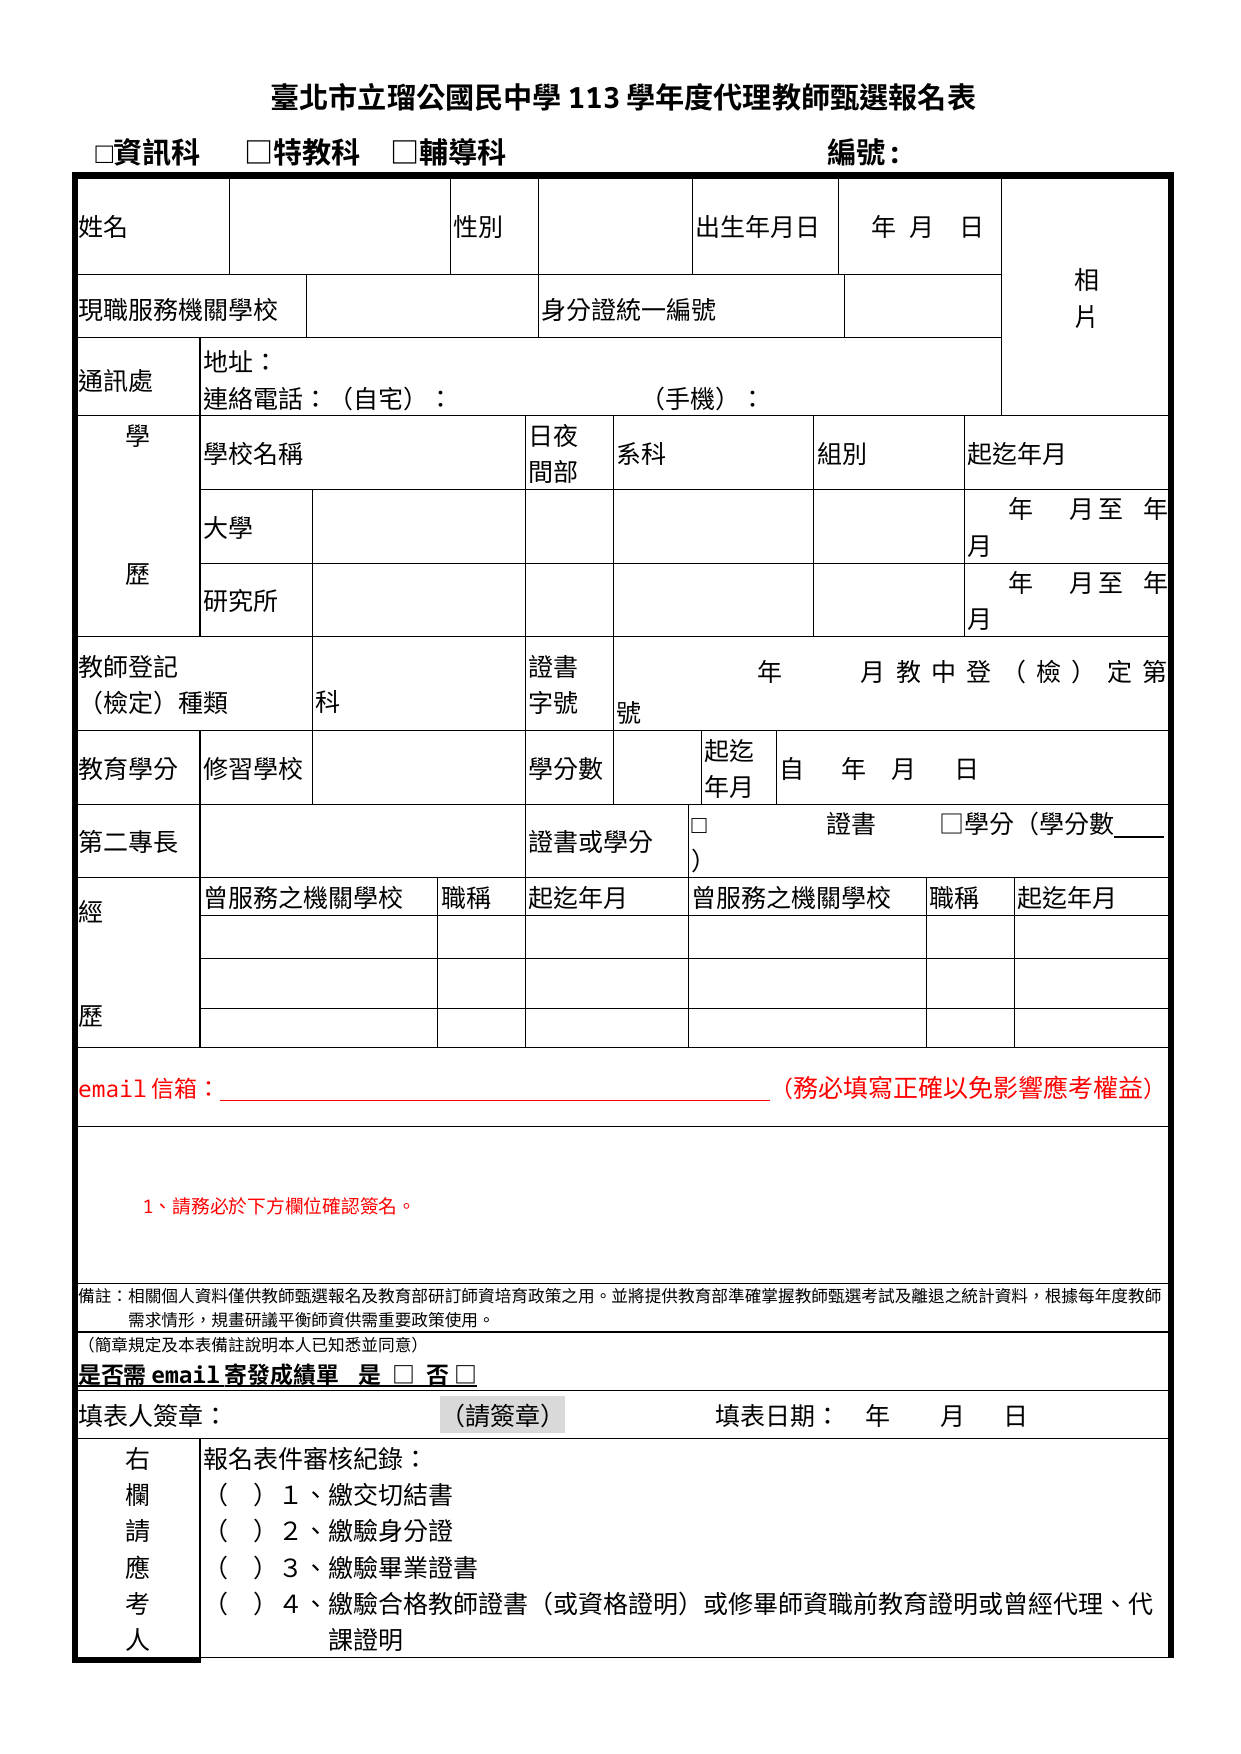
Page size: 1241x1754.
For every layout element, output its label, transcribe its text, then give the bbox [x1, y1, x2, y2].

table_cell [201, 805, 525, 877]
table_cell 性別 [451, 179, 538, 274]
table_cell [201, 916, 437, 958]
table_cell [927, 959, 1014, 1008]
table_cell 右 欄 請 應 考 人 [78, 1439, 199, 1657]
table_cell 現職服務機關學校 [78, 275, 306, 337]
table_header 臺北市立瑠公國民中學113學年度代理教師甄選報名表 □資訊科 □特教科 □輔導科 編號: [75, 75, 1171, 172]
table_cell 報名表件審核紀錄： （ ）１、繳交切結書 （ ）２、繳驗身分證 （ ）３、繳驗畢業證書 （ ）４、繳驗合格教師證書（或資格證明）或修畢師資職前教育證明或曾經代理、代課證明 [201, 1439, 1168, 1657]
table_cell 教育學分 [78, 731, 199, 804]
table_cell 起迄年月 [965, 416, 1168, 489]
table_cell [689, 1009, 926, 1047]
table_cell 相 片 [1002, 179, 1168, 415]
table_cell 學分數 [526, 731, 613, 804]
table_cell 證書或學分 [526, 805, 688, 877]
table_cell 年 月教中登（檢）定第 號 [614, 637, 1168, 730]
table_cell [927, 1009, 1014, 1047]
table_cell [201, 1009, 437, 1047]
table_cell [201, 959, 437, 1008]
table_cell 學校名稱 [201, 416, 525, 489]
table_cell 證書 字號 [526, 637, 613, 730]
table_cell [313, 731, 525, 804]
table_cell [1015, 959, 1168, 1008]
table_cell [814, 490, 964, 562]
table_cell [307, 275, 538, 337]
table_cell 填表人簽章： （請簽章） 填表日期： 年 月 日 [78, 1391, 1168, 1438]
table_cell [689, 959, 926, 1008]
table_cell 科 [313, 637, 525, 730]
table_cell 起迄 年月 [702, 731, 776, 804]
table_cell 學 歷 [78, 416, 199, 636]
table_cell 教師登記 （檢定）種類 [78, 637, 312, 730]
table_cell [313, 490, 525, 562]
table_cell [526, 1009, 688, 1047]
table_cell 1、請務必於下方欄位確認簽名。 [78, 1127, 1168, 1283]
table_cell 職稱 [927, 878, 1014, 914]
table_cell 經 歷 [78, 878, 199, 1047]
table_cell 日夜 間部 [526, 416, 613, 489]
table_cell [845, 275, 1001, 337]
table_cell 姓名 [78, 179, 229, 274]
table_cell [438, 959, 525, 1008]
table_cell 第二專長 [78, 805, 199, 877]
table_cell 年 月 日 [839, 179, 1001, 274]
table_cell [814, 564, 964, 636]
table_cell [1015, 916, 1168, 958]
table_cell 大學 [201, 490, 312, 562]
table_cell [438, 916, 525, 958]
table_cell [438, 1009, 525, 1047]
table_cell （簡章規定及本表備註說明本人已知悉並同意） 是否需email寄發成績單 是 □ 否 □ [78, 1333, 1168, 1390]
table_cell [927, 916, 1014, 958]
table_cell 地址： 連絡電話：（自宅）： （手機）： [201, 338, 1001, 415]
table_cell [230, 179, 450, 274]
table_cell [526, 490, 613, 562]
table_cell [614, 490, 813, 562]
table_cell [614, 731, 701, 804]
table_cell □ 證書 □學分（學分數 ） [689, 805, 1168, 877]
table_cell 系科 [614, 416, 813, 489]
table_cell 自 年 月 日 [777, 731, 1168, 804]
table_cell 身分證統一編號 [539, 275, 844, 337]
table_cell 備註：相關個人資料僅供教師甄選報名及教育部研訂師資培育政策之用。並將提供教育部準確掌握教師甄選考試及離退之統計資料，根據每年度教師需求情形，規畫研議平衡師資供需重要政策使用。 [78, 1284, 1168, 1331]
table_cell [689, 916, 926, 958]
table_cell [1015, 1009, 1168, 1047]
table_cell [313, 564, 525, 636]
table_cell [539, 179, 692, 274]
table_cell 通訊處 [78, 338, 199, 415]
table_cell 起迄年月 [1015, 878, 1168, 914]
table_cell [614, 564, 813, 636]
table_cell 組別 [814, 416, 964, 489]
table_cell 職稱 [438, 878, 525, 914]
table_cell 年 月至 年 月 [965, 564, 1168, 636]
table_cell 出生年月日 [693, 179, 838, 274]
table_cell 修習學校 [201, 731, 312, 804]
table_cell 起迄年月 [526, 878, 688, 914]
table_cell 年 月至 年 月 [965, 490, 1168, 562]
table_cell [526, 916, 688, 958]
table_cell email信箱： （務必填寫正確以免影響應考權益） [78, 1048, 1168, 1126]
table_cell 曾服務之機關學校 [689, 878, 926, 914]
table_cell [526, 959, 688, 1008]
table_cell [526, 564, 613, 636]
table_cell 研究所 [201, 564, 312, 636]
table_cell 曾服務之機關學校 [201, 878, 437, 914]
